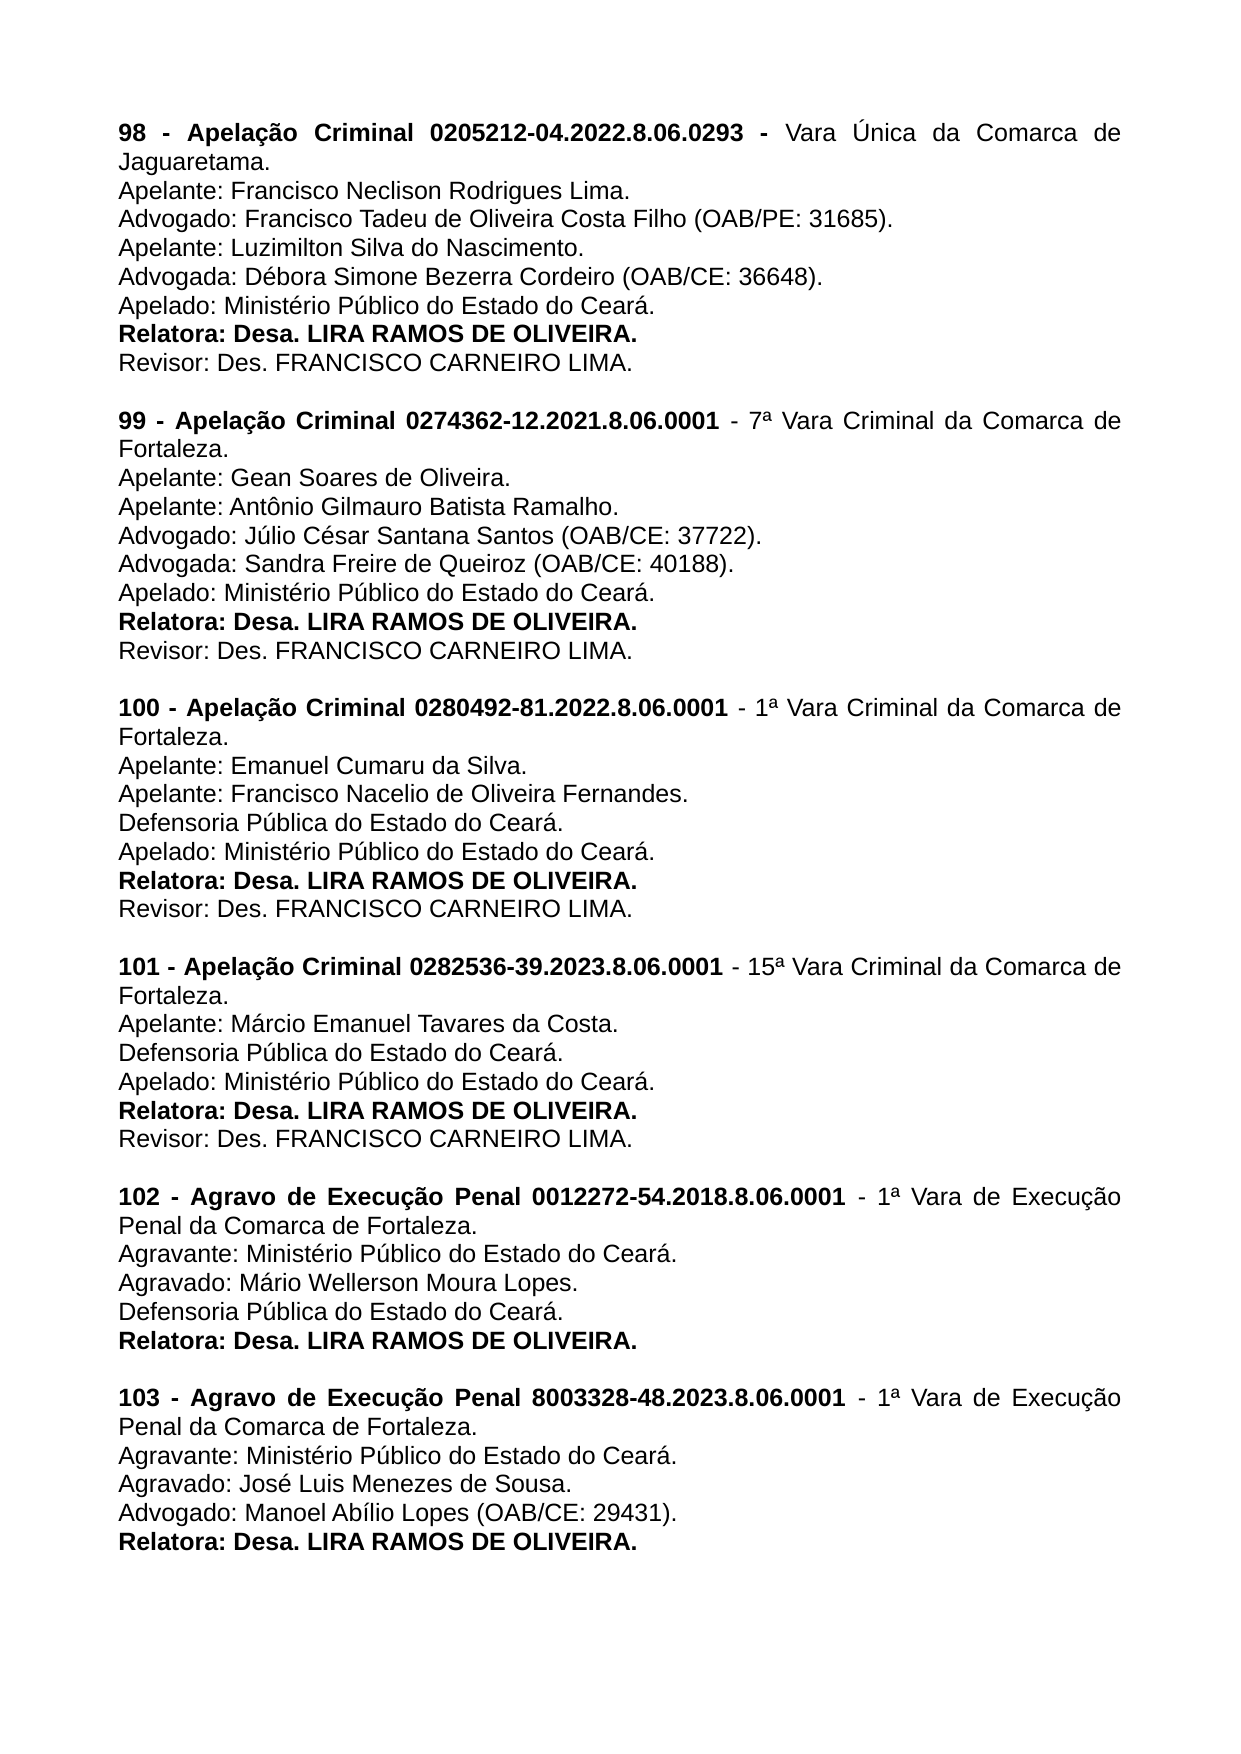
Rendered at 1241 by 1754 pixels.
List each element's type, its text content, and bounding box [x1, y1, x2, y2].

text Relatora: Desa. LIRA RAMOS DE OLIVEIRA. [118, 866, 1122, 894]
text Agravado: José Luis Menezes de Sousa. [118, 1469, 1122, 1498]
text Apelante: Luzimilton Silva do Nascimento. [118, 233, 1122, 262]
text Revisor: Des. FRANCISCO CARNEIRO LIMA. [118, 348, 1122, 377]
text Apelado: Ministério Público do Estado do Ceará. [118, 1067, 1122, 1096]
text Advogado: Francisco Tadeu de Oliveira Costa Filho (OAB/PE: 31685). [118, 204, 1122, 233]
text Advogado: Manoel Abílio Lopes (OAB/CE: 29431). [118, 1498, 1122, 1527]
text Defensoria Pública do Estado do Ceará. [118, 1038, 1122, 1067]
text Apelado: Ministério Público do Estado do Ceará. [118, 837, 1122, 866]
text Apelado: Ministério Público do Estado do Ceará. [118, 291, 1122, 319]
text Apelante: Francisco Neclison Rodrigues Lima. [118, 176, 1122, 204]
text Relatora: Desa. LIRA RAMOS DE OLIVEIRA. [118, 1527, 1122, 1556]
text Advogado: Júlio César Santana Santos (OAB/CE: 37722). [118, 521, 1122, 549]
text 98 - Apelação Criminal 0205212-04.2022.8.06.0293 - Vara Única da Comarca de Jaguaretama. [118, 118, 1122, 176]
text Apelante: Emanuel Cumaru da Silva. [118, 751, 1122, 779]
text Defensoria Pública do Estado do Ceará. [118, 1297, 1122, 1326]
text Agravado: Mário Wellerson Moura Lopes. [118, 1268, 1122, 1297]
text Revisor: Des. FRANCISCO CARNEIRO LIMA. [118, 894, 1122, 923]
text Apelante: Márcio Emanuel Tavares da Costa. [118, 1009, 1122, 1038]
text 99 - Apelação Criminal 0274362-12.2021.8.06.0001 - 7ª Vara Criminal da Comarca de Fortaleza. [118, 406, 1122, 463]
text 102 - Agravo de Execução Penal 0012272-54.2018.8.06.0001 - 1ª Vara de Execução Penal da Comarca de Fortaleza. [118, 1182, 1122, 1239]
text 100 - Apelação Criminal 0280492-81.2022.8.06.0001 - 1ª Vara Criminal da Comarca de Fortaleza. [118, 693, 1122, 751]
text Revisor: Des. FRANCISCO CARNEIRO LIMA. [118, 1124, 1122, 1153]
text Advogada: Débora Simone Bezerra Cordeiro (OAB/CE: 36648). [118, 262, 1122, 291]
text Apelado: Ministério Público do Estado do Ceará. [118, 578, 1122, 607]
text Defensoria Pública do Estado do Ceará. [118, 808, 1122, 837]
text 103 - Agravo de Execução Penal 8003328-48.2023.8.06.0001 - 1ª Vara de Execução Penal da Comarca de Fortaleza. [118, 1383, 1122, 1441]
text Apelante: Francisco Nacelio de Oliveira Fernandes. [118, 779, 1122, 808]
text Relatora: Desa. LIRA RAMOS DE OLIVEIRA. [118, 319, 1122, 348]
text 101 - Apelação Criminal 0282536-39.2023.8.06.0001 - 15ª Vara Criminal da Comarca de Fortaleza. [118, 952, 1122, 1009]
text Relatora: Desa. LIRA RAMOS DE OLIVEIRA. [118, 1096, 1122, 1124]
text Relatora: Desa. LIRA RAMOS DE OLIVEIRA. [118, 607, 1122, 636]
text Revisor: Des. FRANCISCO CARNEIRO LIMA. [118, 636, 1122, 664]
text Advogada: Sandra Freire de Queiroz (OAB/CE: 40188). [118, 549, 1122, 578]
text Apelante: Antônio Gilmauro Batista Ramalho. [118, 492, 1122, 521]
text Apelante: Gean Soares de Oliveira. [118, 463, 1122, 492]
text Relatora: Desa. LIRA RAMOS DE OLIVEIRA. [118, 1326, 1122, 1354]
text Agravante: Ministério Público do Estado do Ceará. [118, 1239, 1122, 1268]
text Agravante: Ministério Público do Estado do Ceará. [118, 1441, 1122, 1469]
